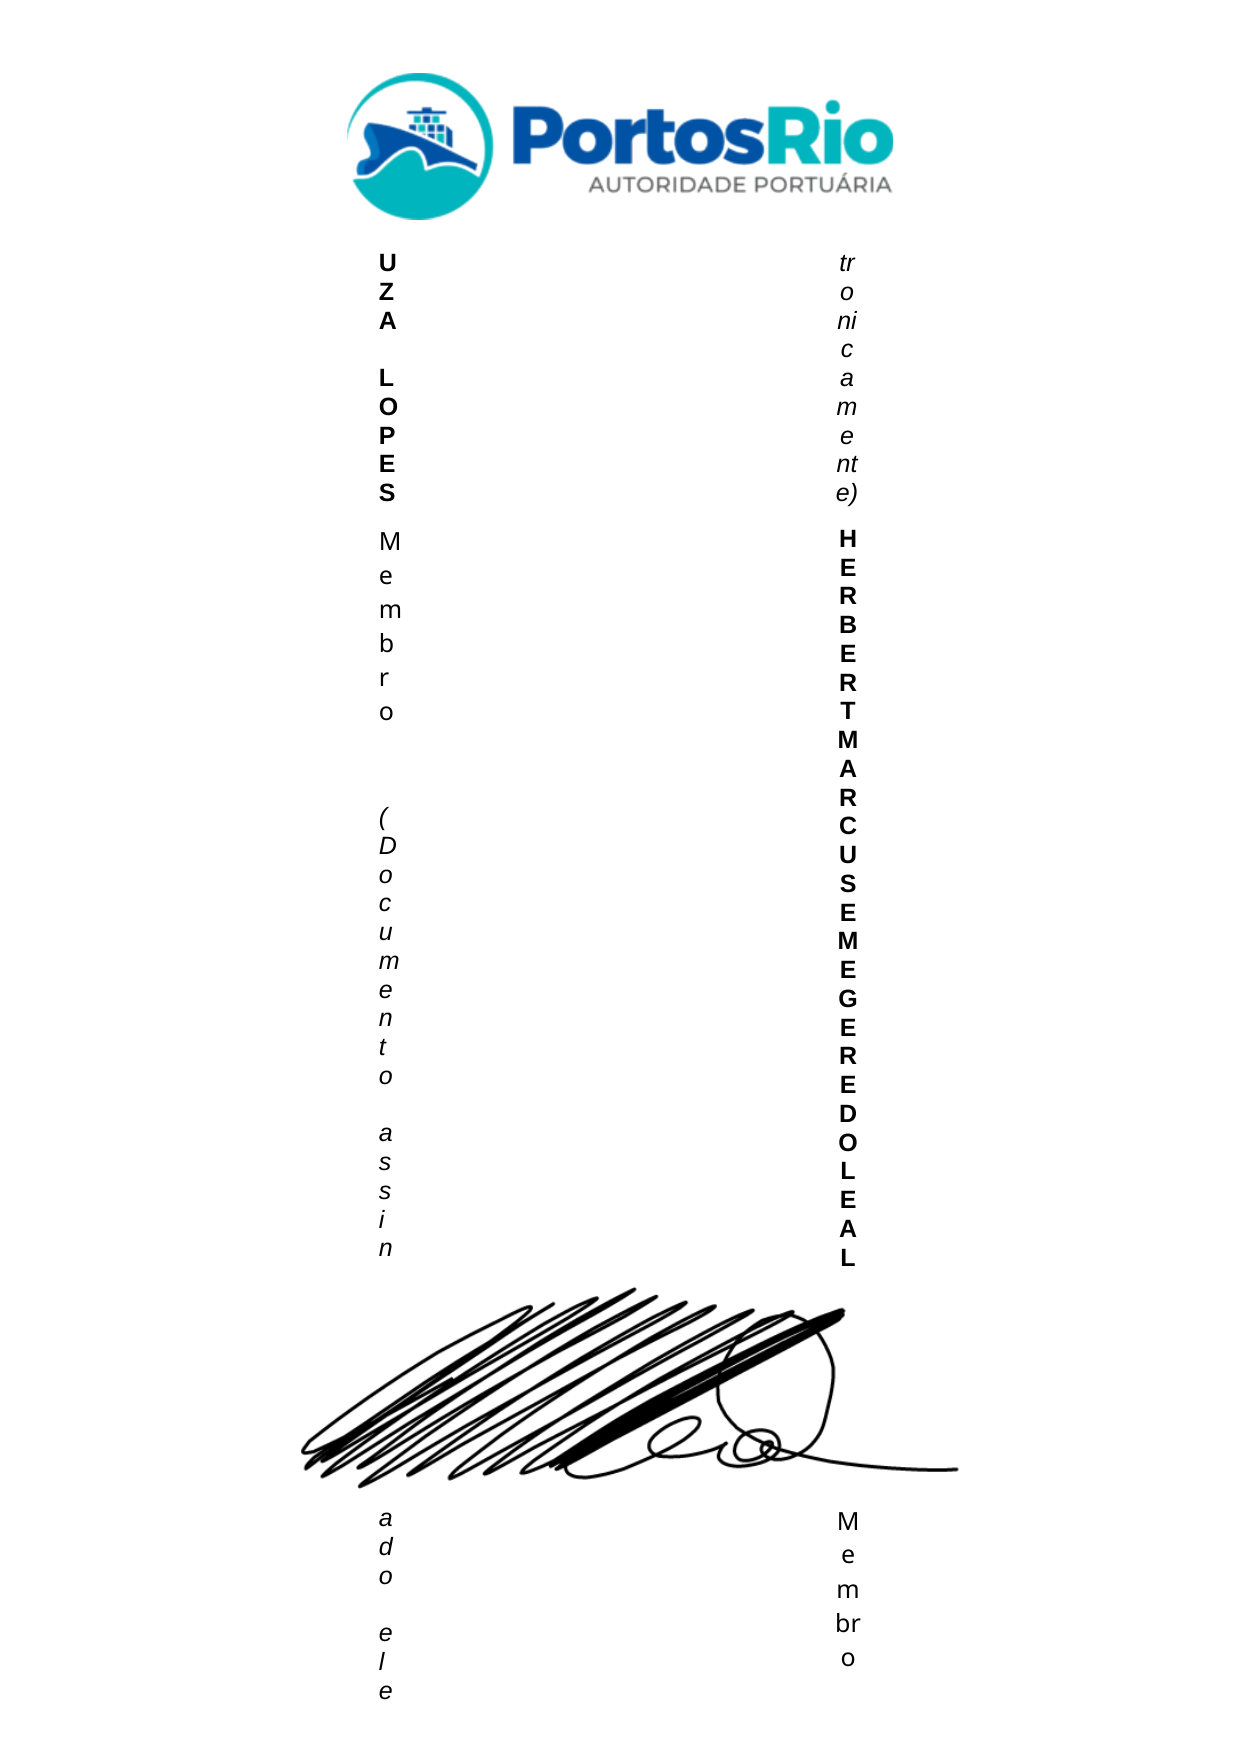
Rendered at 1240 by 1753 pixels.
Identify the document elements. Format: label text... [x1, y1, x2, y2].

text Membro [834, 1465, 862, 1673]
subtitle HERBERT MARCUSE MEGEREDO LEAL [834, 524, 862, 1271]
text [834, 1288, 862, 1463]
text (Documento assinado eletronicamente) [834, 248, 862, 507]
